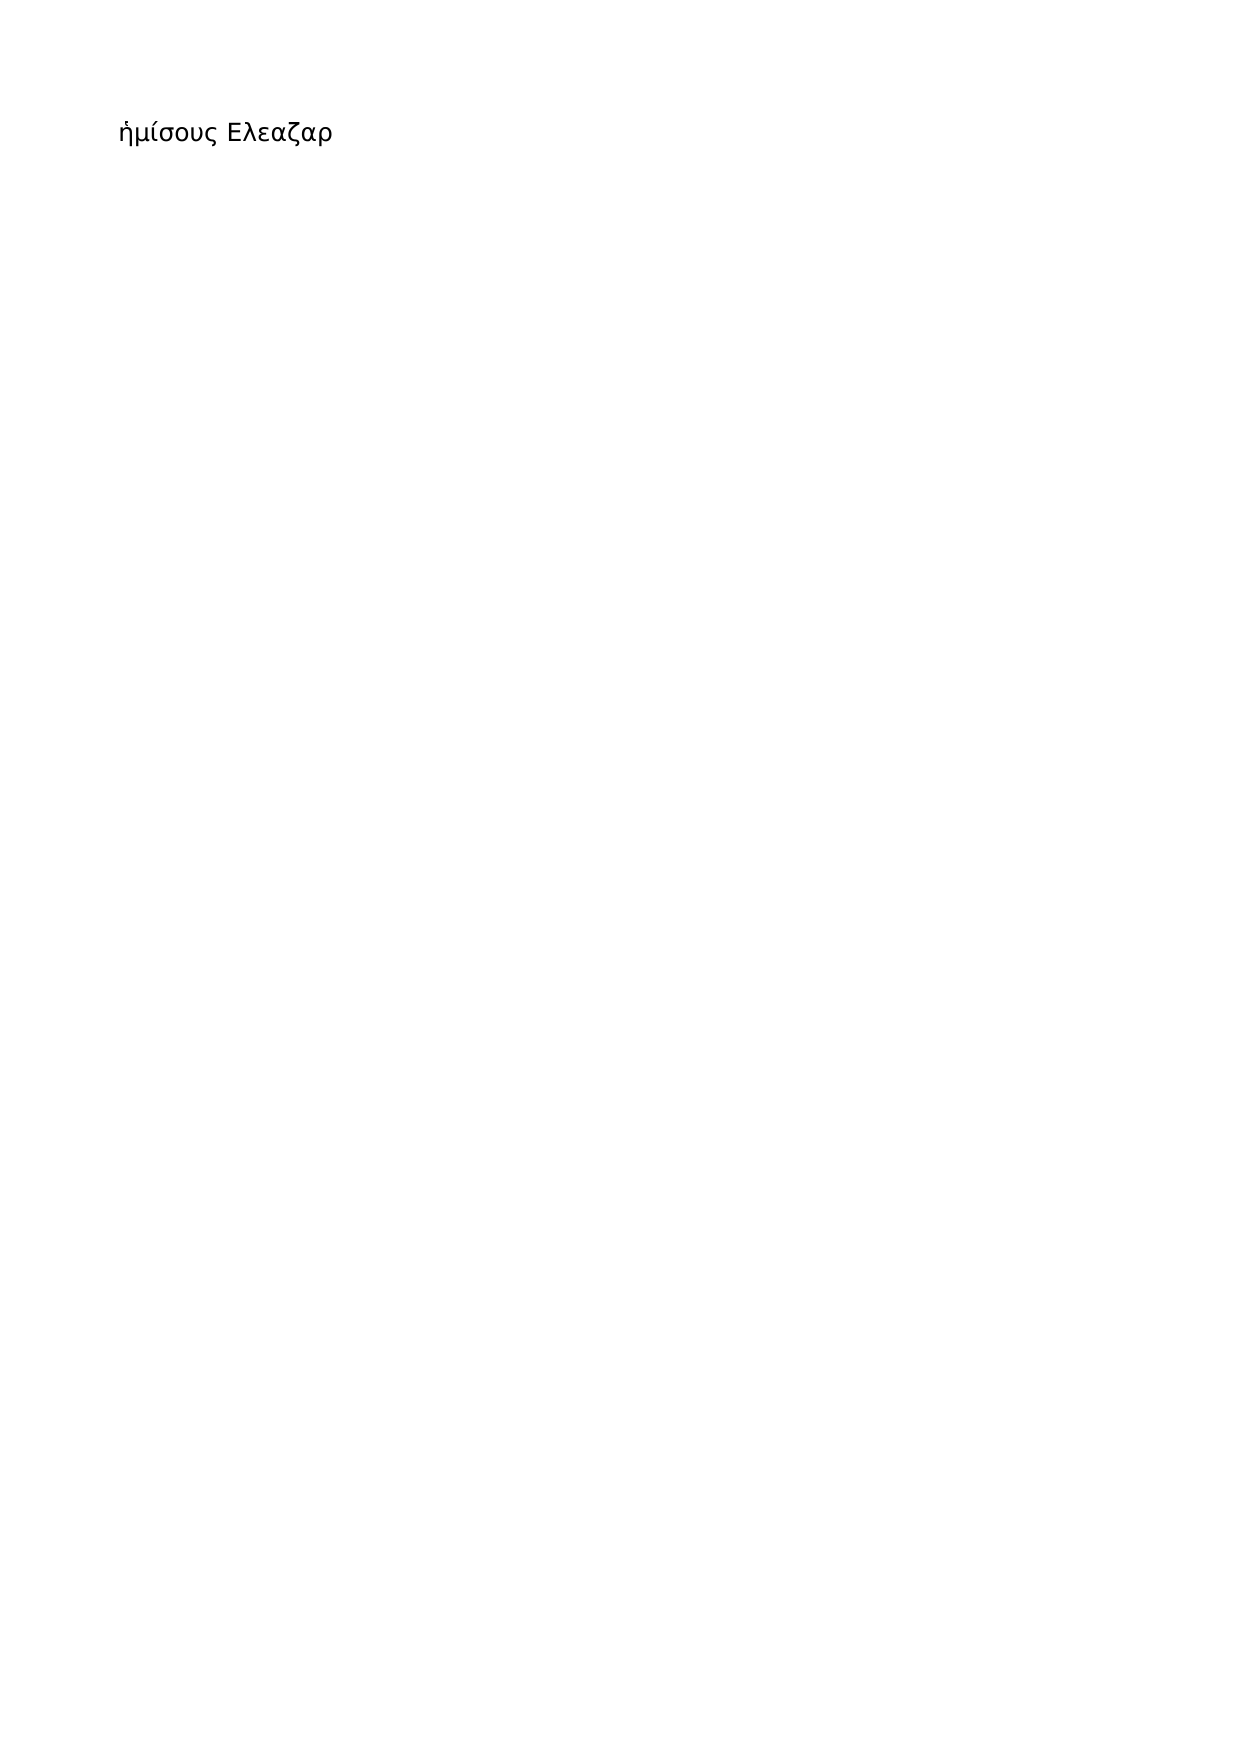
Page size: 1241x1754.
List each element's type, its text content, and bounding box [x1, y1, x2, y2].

text ἡμίσους Ελεαζαρ [118, 118, 1122, 147]
